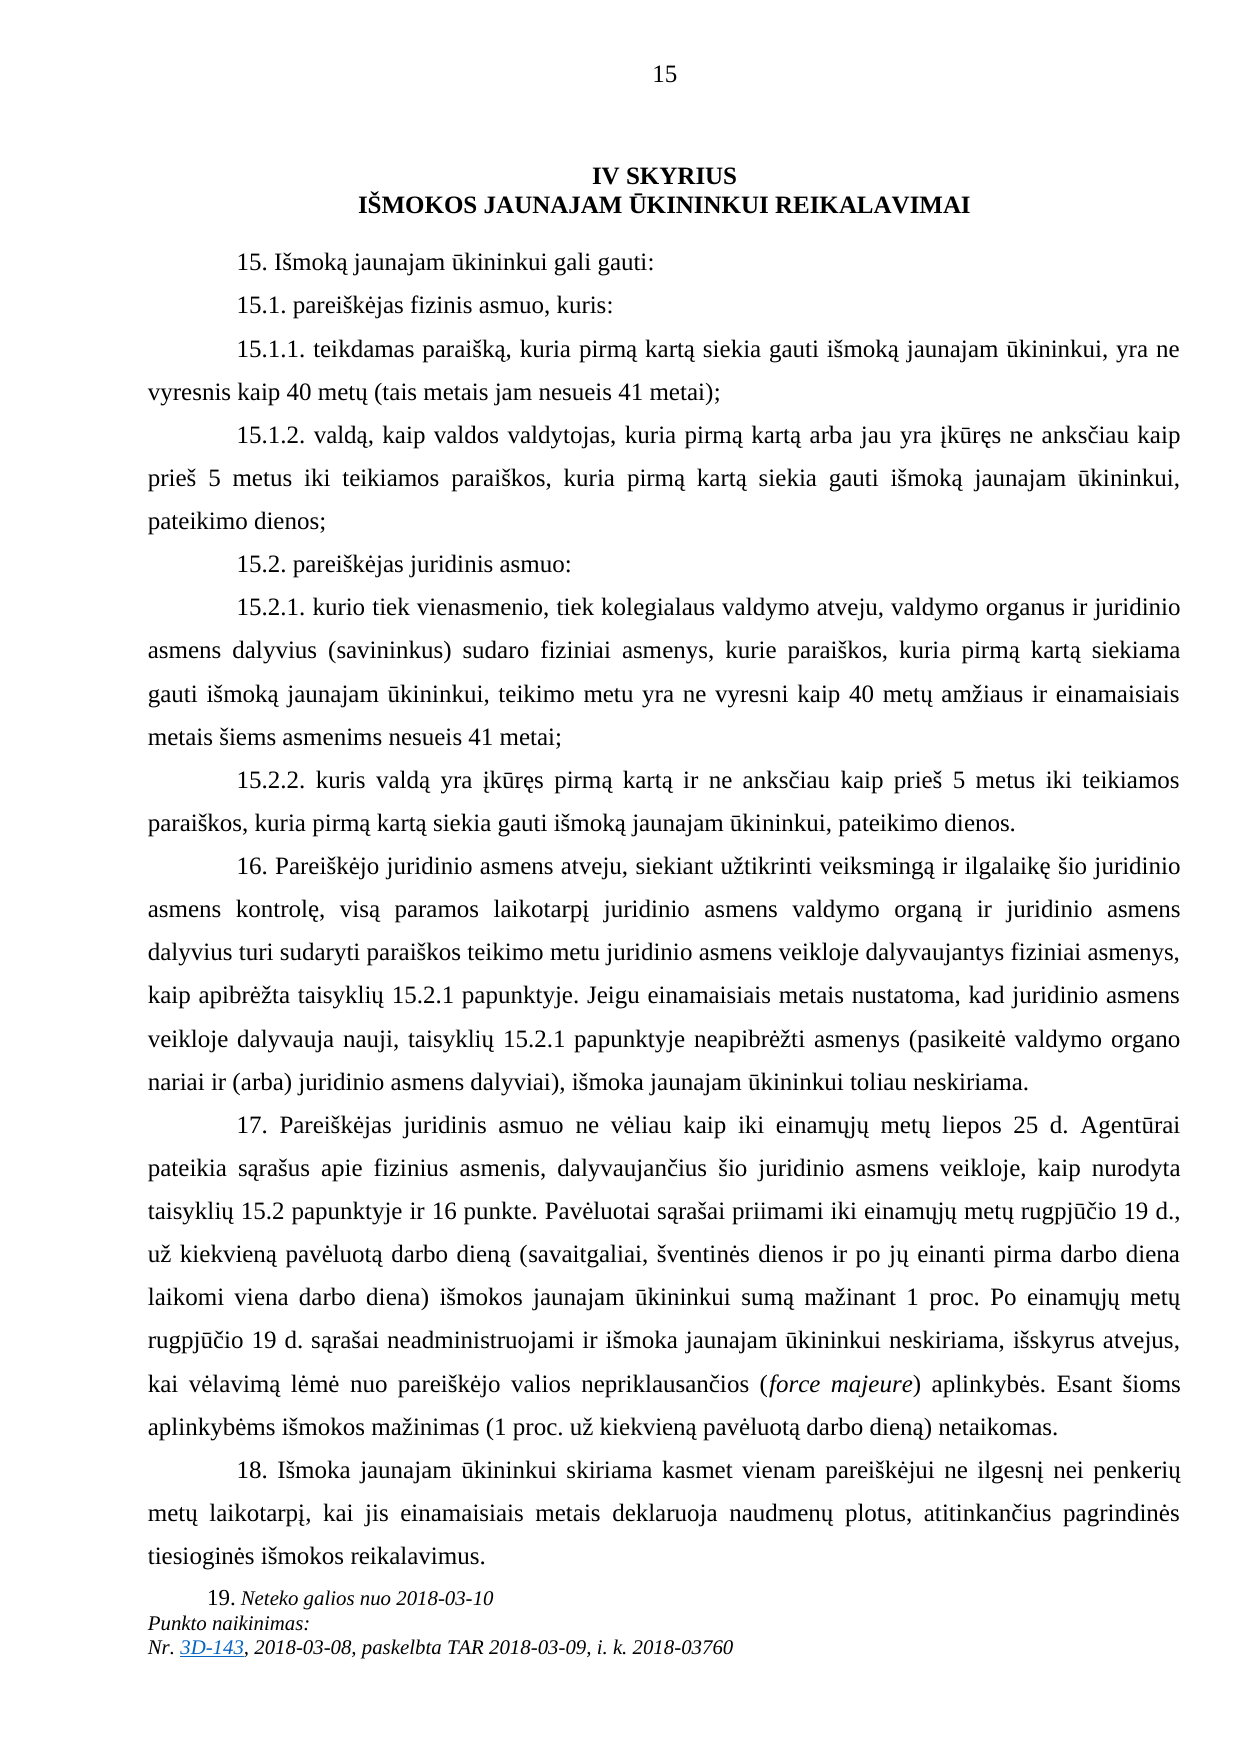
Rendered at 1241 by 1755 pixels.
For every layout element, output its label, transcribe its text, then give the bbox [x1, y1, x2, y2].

text 18. Išmoka jaunajam ūkininkui skiriama kasmet vienam pareiškėjui ne ilgesnį nei penkerių metų laikotarpį, kai jis einamaisiais metais deklaruoja naudmenų plotus, atitinkančius pagrindinės tiesioginės išmokos reikalavimus. [148, 1455, 1181, 1570]
text IŠMOKos JAUNAJAM ŪKININKUI REIKALAVIMAI [148, 190, 1181, 219]
text 15.2. pareiškėjas juridinis asmuo: [148, 549, 1181, 578]
text Punkto naikinimas: [148, 1611, 1181, 1635]
text IV SKYRIUS [148, 161, 1181, 190]
text 17. Pareiškėjas juridinis asmuo ne vėliau kaip iki einamųjų metų liepos 25 d. Agentūrai pateikia sąrašus apie fizinius asmenis, dalyvaujančius šio juridinio asmens veikloje, kaip nurodyta taisyklių 15.2 papunktyje ir 16 punkte. Pavėluotai sąrašai priimami iki einamųjų metų rugpjūčio 19 d., už kiekvieną pavėluotą darbo dieną (savaitgaliai, šventinės dienos ir po jų einanti pirma darbo diena laikomi viena darbo diena) išmokos jaunajam ūkininkui sumą mažinant 1 proc. Po einamųjų metų rugpjūčio 19 d. sąrašai neadministruojami ir išmoka jaunajam ūkininkui neskiriama, išskyrus atvejus, kai vėlavimą lėmė nuo pareiškėjo valios nepriklausančios (force majeure) aplinkybės. Esant šioms aplinkybėms išmokos mažinimas (1 proc. už kiekvieną pavėluotą darbo dieną) netaikomas. [148, 1110, 1181, 1441]
text 15.2.2. kuris valdą yra įkūręs pirmą kartą ir ne anksčiau kaip prieš 5 metus iki teikiamos paraiškos, kuria pirmą kartą siekia gauti išmoką jaunajam ūkininkui, pateikimo dienos. [148, 765, 1181, 837]
text 15.1.2. valdą, kaip valdos valdytojas, kuria pirmą kartą arba jau yra įkūręs ne anksčiau kaip prieš 5 metus iki teikiamos paraiškos, kuria pirmą kartą siekia gauti išmoką jaunajam ūkininkui, pateikimo dienos; [148, 420, 1181, 535]
text 19. Neteko galios nuo 2018-03-10 [148, 1584, 1181, 1611]
text 15.1. pareiškėjas fizinis asmuo, kuris: [148, 291, 1181, 319]
text Nr. 3D-143, 2018-03-08, paskelbta TAR 2018-03-09, i. k. 2018-03760 [148, 1635, 1181, 1659]
text 15. Išmoką jaunajam ūkininkui gali gauti: [148, 247, 1181, 276]
text 16. Pareiškėjo juridinio asmens atveju, siekiant užtikrinti veiksmingą ir ilgalaikę šio juridinio asmens kontrolę, visą paramos laikotarpį juridinio asmens valdymo organą ir juridinio asmens dalyvius turi sudaryti paraiškos teikimo metu juridinio asmens veikloje dalyvaujantys fiziniai asmenys, kaip apibrėžta taisyklių 15.2.1 papunktyje. Jeigu einamaisiais metais nustatoma, kad juridinio asmens veikloje dalyvauja nauji, taisyklių 15.2.1 papunktyje neapibrėžti asmenys (pasikeitė valdymo organo nariai ir (arba) juridinio asmens dalyviai), išmoka jaunajam ūkininkui toliau neskiriama. [148, 851, 1181, 1096]
text 15.2.1. kurio tiek vienasmenio, tiek kolegialaus valdymo atveju, valdymo organus ir juridinio asmens dalyvius (savininkus) sudaro fiziniai asmenys, kurie paraiškos, kuria pirmą kartą siekiama gauti išmoką jaunajam ūkininkui, teikimo metu yra ne vyresni kaip 40 metų amžiaus ir einamaisiais metais šiems asmenims nesueis 41 metai; [148, 592, 1181, 751]
text 15.1.1. teikdamas paraišką, kuria pirmą kartą siekia gauti išmoką jaunajam ūkininkui, yra ne vyresnis kaip 40 metų (tais metais jam nesueis 41 metai); [148, 334, 1181, 406]
